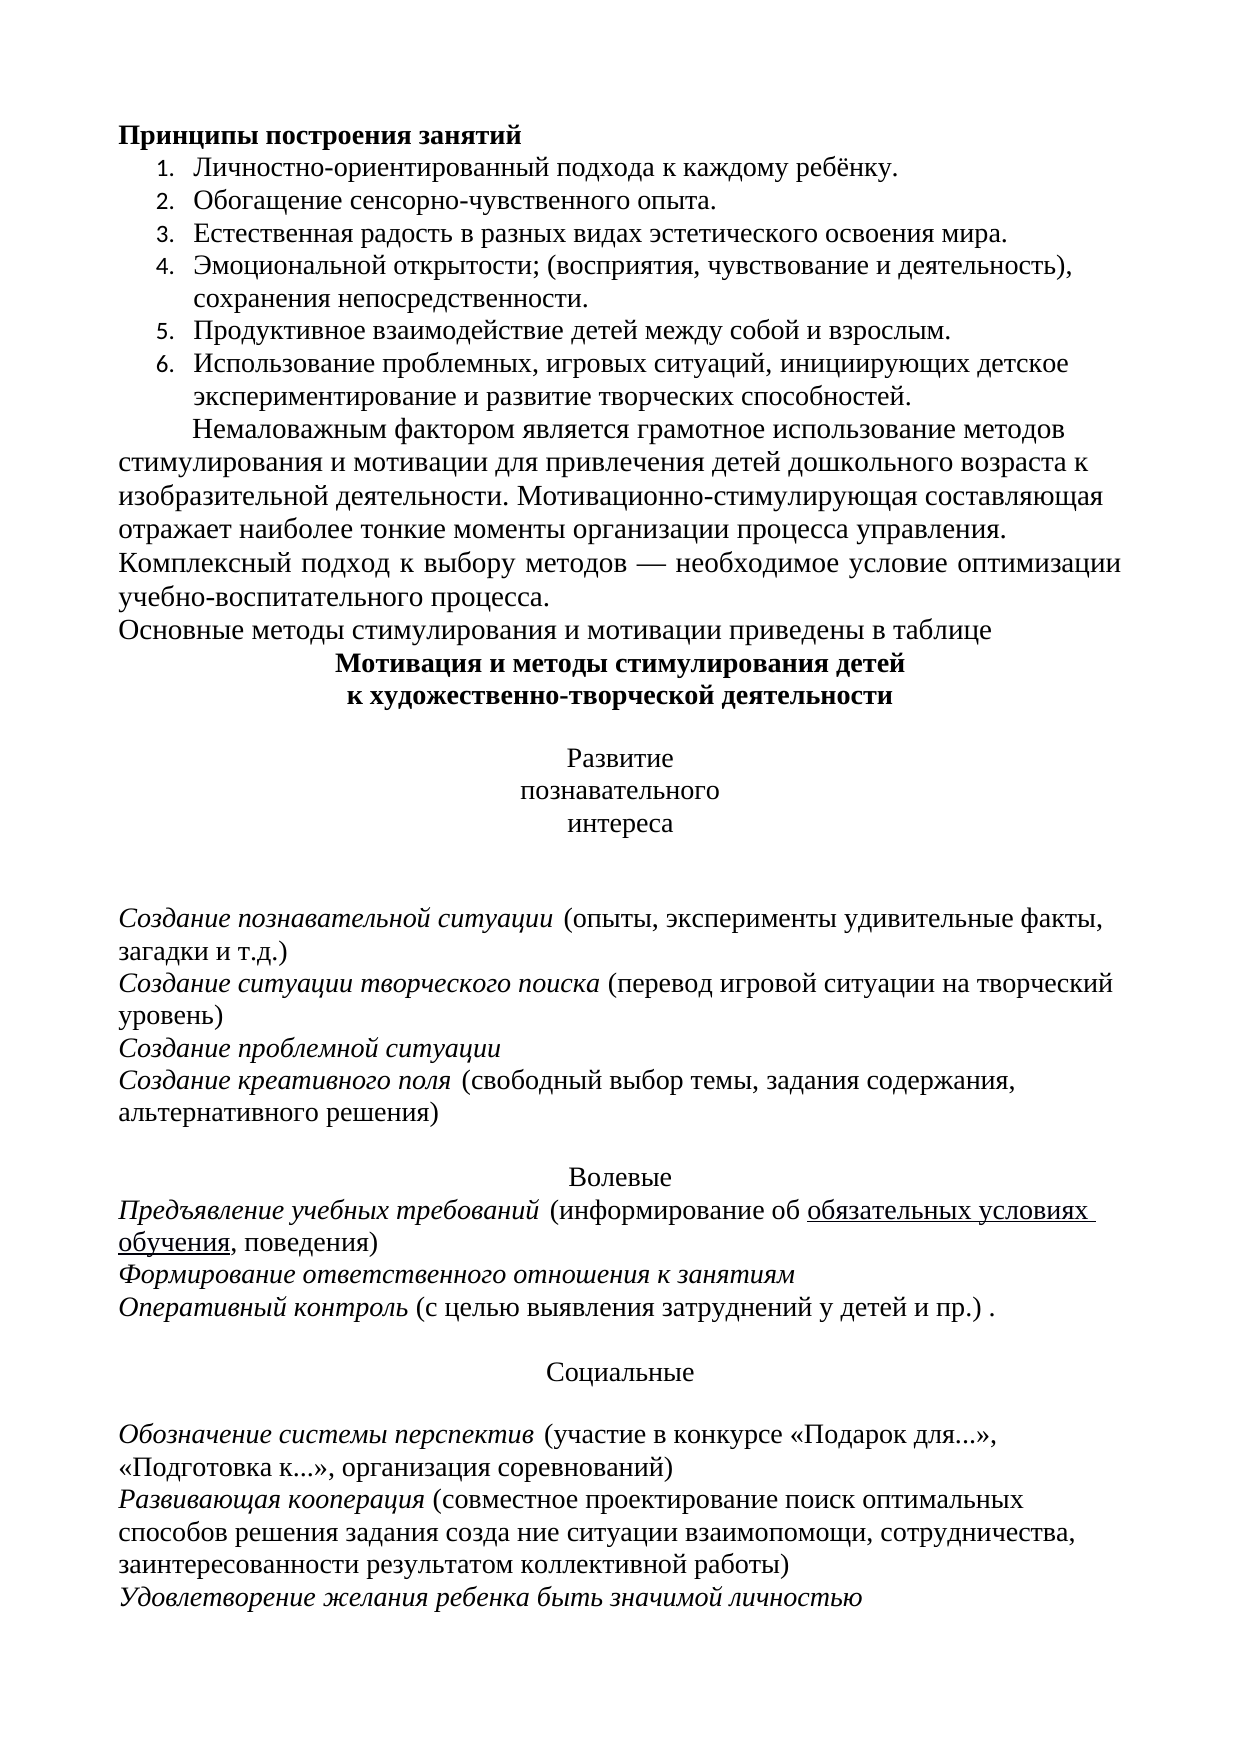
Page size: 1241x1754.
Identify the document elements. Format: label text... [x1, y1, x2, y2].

text Формирование ответственного отношения к занятиям [118, 1257, 1122, 1290]
text Немаловажным фактором является грамотное использование методов стимулирования и мотивации для привлечения детей дошкольного возраста к изобразительной деятельности. Мотивационно-стимулирующая составляющая отражает наиболее тонкие моменты организации процесса управления. [118, 411, 1122, 545]
text Комплексный подход к выбору методов — необходимое условие оптимизации учебно-воспитательного процесса. [118, 545, 1122, 612]
text Оперативный контроль (с целью выявления затруднений у детей и пр.) . [118, 1290, 1122, 1322]
text Социальные [118, 1322, 1122, 1418]
list Обогащение сенсорно-чувственного опыта. [156, 183, 1122, 216]
text Принципы построения занятий [118, 118, 1122, 151]
text Удовлетворение желания ребенка быть значимой личностью [118, 1579, 1122, 1612]
list Естественная радость в разных видах эстетического освоения мира. [156, 216, 1122, 248]
list Личностно-ориентированный подхода к каждому ребёнку. [156, 151, 1122, 183]
text Основные методы стимулирования и мотивации приведены в таблице [118, 612, 1122, 646]
text Мотивация и методы стимулирования детей к художественно-творческой деятельности [118, 646, 1122, 741]
list Использование проблемных, игровых ситуаций, инициирующих детское экспериментирование и развитие творческих способностей. [156, 346, 1122, 411]
text Развивающая кооперация (совместное проектирование поиск оптимальных способов решения задания созда ние ситуации взаимопомощи, сотрудничества, заинтересованности результатом коллективной работы) [118, 1482, 1122, 1579]
list Эмоциональной открытости; (восприятия, чувствование и деятельность), сохранения непосредственности. [156, 248, 1122, 313]
text Волевые [118, 1128, 1122, 1193]
text Создание ситуации творческого поиска (перевод игровой ситуации на творческий уровень) [118, 966, 1122, 1031]
text Создание креативного поля (свободный выбор темы, задания содержания, альтернативного решения) [118, 1063, 1122, 1128]
list Продуктивное взаимодействие детей между собой и взрослым. [156, 313, 1122, 346]
text Создание проблемной ситуации [118, 1031, 1122, 1063]
text Развитие познавательного интереса [118, 741, 1122, 838]
text Создание познавательной ситуации (опыты, эксперименты удивительные факты, загадки и т.д.) [118, 901, 1122, 966]
text Обозначение системы перспектив (участие в конкурсе «Подарок для...», «Подготовка к...», организация соревнований) [118, 1418, 1122, 1482]
text Предъявление учебных требований (информирование об обязательных условиях обучения, поведения) [118, 1193, 1122, 1257]
